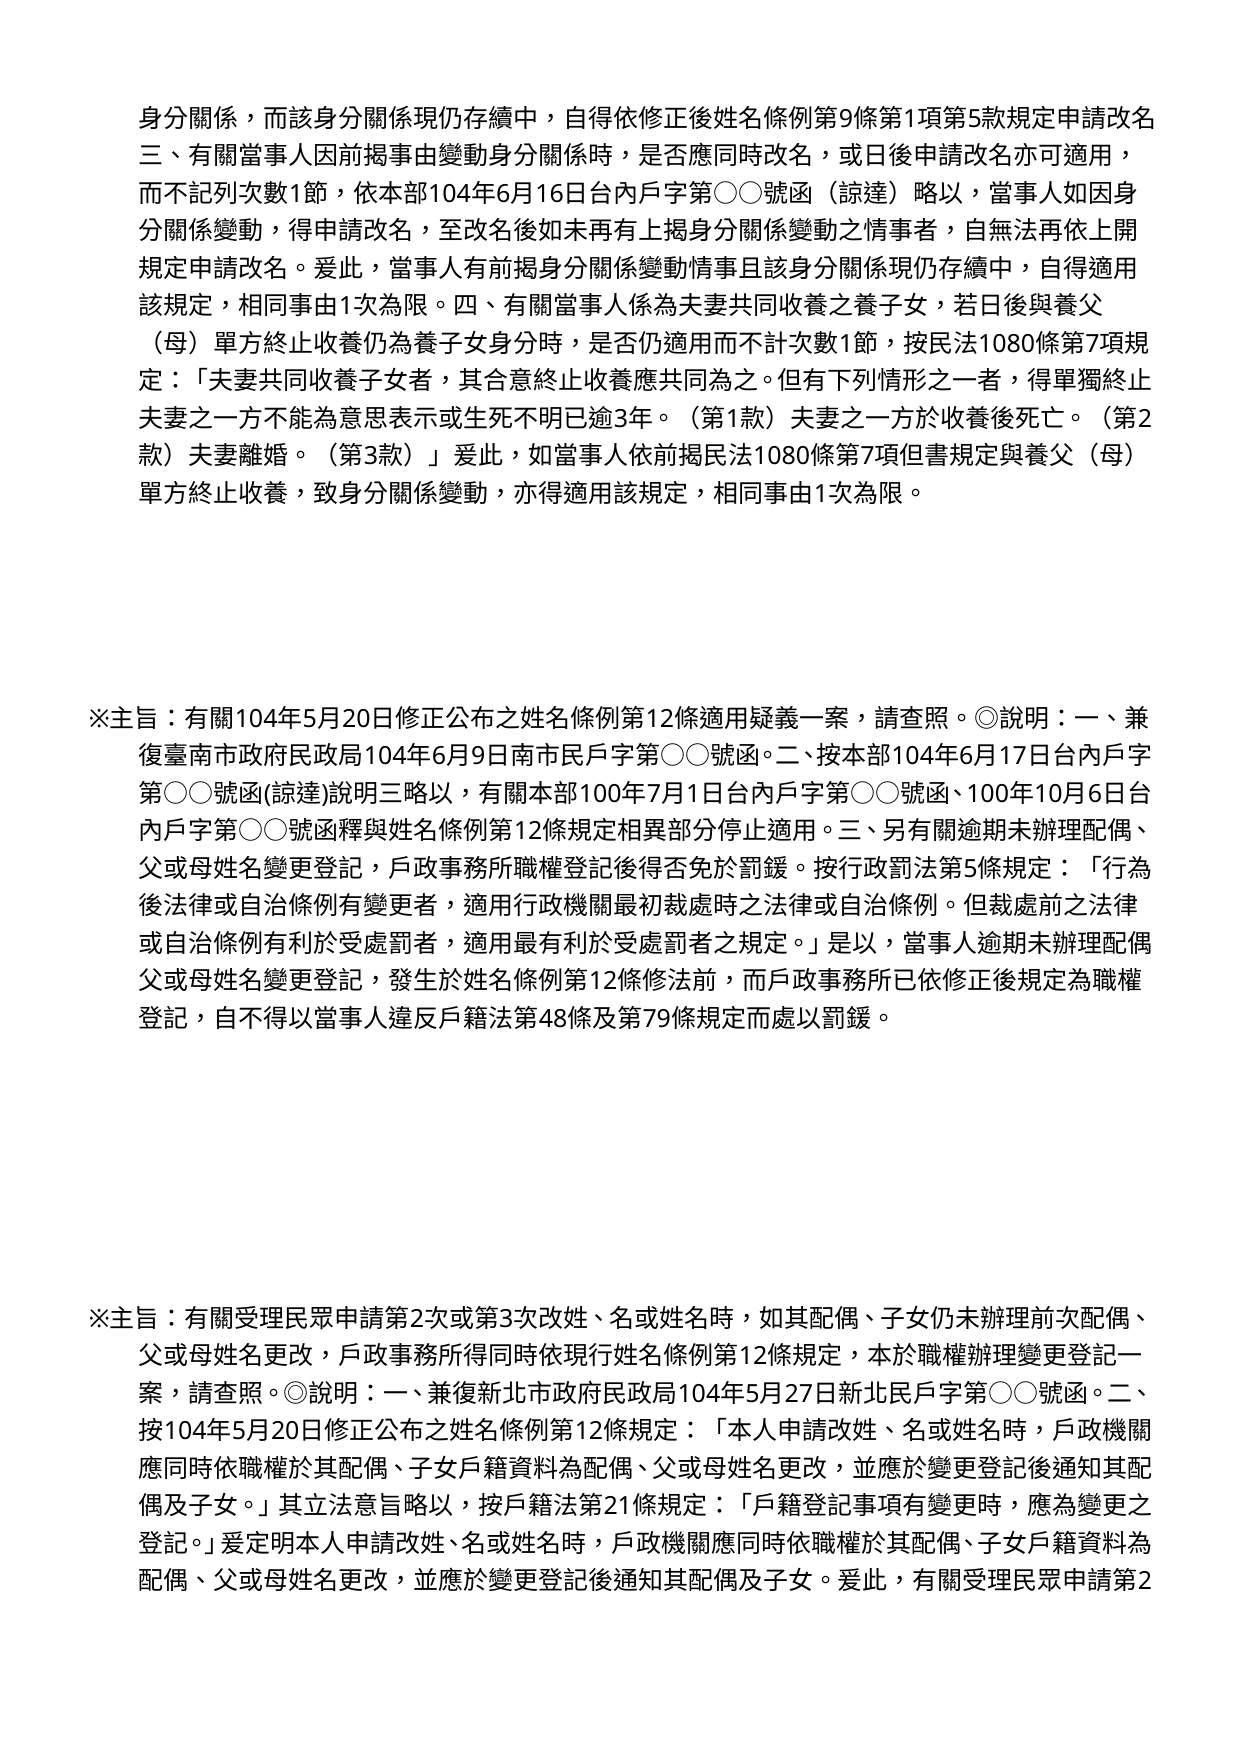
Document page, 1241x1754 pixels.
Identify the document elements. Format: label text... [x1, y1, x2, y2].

text ※主旨：有關104年5月20日修正公布之姓名條例第12條適用疑義一案，請查照。◎說明：一、兼復臺南市政府民政局104年6月9日南市民戶字第○○號函。二、按本部104年6月17日台內戶字第○○號函(諒達)說明三略以，有關本部100年7月1日台內戶字第○○號函、100年10月6日台內戶字第○○號函釋與姓名條例第12條規定相異部分停止適用。三、另有關逾期未辦理配偶、父或母姓名變更登記，戶政事務所職權登記後得否免於罰鍰。按行政罰法第5條規定：「行為後法律或自治條例有變更者，適用行政機關最初裁處時之法律或自治條例。但裁處前之法律或自治條例有利於受處罰者，適用最有利於受處罰者之規定。」是以，當事人逾期未辦理配偶、父或母姓名變更登記，發生於姓名條例第12條修法前，而戶政事務所已依修正後規定為職權登記，自不得以當事人違反戶籍法第48條及第79條規定而處以罰鍰。 [89, 697, 1152, 1035]
text ※主旨：有關受理民眾申請第2次或第3次改姓、名或姓名時，如其配偶、子女仍未辦理前次配偶、父或母姓名更改，戶政事務所得同時依現行姓名條例第12條規定，本於職權辦理變更登記一案，請查照。◎說明：一、兼復新北市政府民政局104年5月27日新北民戶字第○○號函。二、按104年5月20日修正公布之姓名條例第12條規定：「本人申請改姓、名或姓名時，戶政機關應同時依職權於其配偶、子女戶籍資料為配偶、父或母姓名更改，並應於變更登記後通知其配偶及子女。」其立法意旨略以，按戶籍法第21條規定：「戶籍登記事項有變更時，應為變更之登記。」爰定明本人申請改姓、名或姓名時，戶政機關應同時依職權於其配偶、子女戶籍資料為配偶、父或母姓名更改，並應於變更登記後通知其配偶及子女。爰此，有關受理民眾申請第2次或第3次改姓、名或姓名時，如其配偶、子女仍未辦理前次配偶、父或母姓名更改，基於「實體從舊、程序從新」原則，應適用新法，由戶政事務所本於職權辦理變更登記。三、又本部有關當事人配偶及子女之配偶、父或母姓名變更登記相關解釋函與姓名條例第12條規定相異部分應停止適用，說明如下：(一)99年8月19日台內戶字第○○號函略以，為避免因當事人不知配偶、父、母姓名變更，須於30日內辦理變更登記，戶政事務所辦妥姓名變更登記後，應連結至姓名變更者之配偶及子女戶籍地戶政事務所接續辦理所註記，通知該配偶及子女戶籍地戶政事務所，並催告當事人依限辦理。本函應停止適用。(二)100年8月3日台內戶字第○○號函略以，有關當事人配偶、父、母姓名變更登記後，其戶籍資料所載配偶、父、母姓名變更通報記事之後續作業。本函應停止適用。(三)100年10月6日台內戶字第○○號函略以，戶政事務所不得逕為變更登記，爰當事人配偶、父、母姓名變更者，當事人如拒不辦理其配偶、父、母姓名變更登記，始得由利害關係人申請，戶政事務所不得逕行變更登記。本函應停止適用。(四)100年7月1日台內戶字第○○號函說明三略以，戶政事務所辦理當事人配偶、父、母姓名變更登記後，當事人戶籍資料原載之配偶、父、母姓名變更登記規定通報渠等戶籍地戶政事務所，再由該戶政事務所催告當事人依辦理。依修正後規定，戶政事務所應職權變更後再行通知，前揭函有關通報及催告配偶、父、母姓名變更作業部分停止適用。(五)103年7月9日台內戶字第○○號函、103年8月6日台內戶字第○○號函略以，如夫妻一方姓名變更，他方未申請配偶姓名變更，得由改名當事人辦理配偶姓名變更。依修正後規定，應由戶政事務所本於職權為之。前揭函有關由改名當事人申辦他方配偶姓名變更部分停止適用。 [89, 1297, 1152, 1597]
text ※主旨：有關修正後姓名條例第9條第1項第5款適用疑義案，請查照。◎說明：一、兼復臺東縣政府104年6月17日府民戶字第○○號函。二、有關改名適用時間點是否有回溯條款，若無回溯條款是否以該法修正生效日後方得適用1節，按姓名條例第9條第1項第5款其立法意旨略以，被認領、撤銷認領、被收養、撤銷收養或終止收養，影響身分關係至鉅，基於子女之最佳利益及實際上有改名之需要，爰增列第5款。爰此，當事人如於姓名條例修正前，因前揭事由變動身分關係，而該身分關係現仍存續中，自得依修正後姓名條例第9條第1項第5款規定申請改名。三、有關當事人因前揭事由變動身分關係時，是否應同時改名，或日後申請改名亦可適用，而不記列次數1節，依本部104年6月16日台內戶字第○○號函（諒達）略以，當事人如因身分關係變動，得申請改名，至改名後如未再有上揭身分關係變動之情事者，自無法再依上開規定申請改名。爰此，當事人有前揭身分關係變動情事且該身分關係現仍存續中，自得適用該規定，相同事由1次為限。四、有關當事人係為夫妻共同收養之養子女，若日後與養父（母）單方終止收養仍為養子女身分時，是否仍適用而不計次數1節，按民法1080條第7項規定：「夫妻共同收養子女者，其合意終止收養應共同為之。但有下列情形之一者，得單獨終止：夫妻之一方不能為意思表示或生死不明已逾3年。（第1款）夫妻之一方於收養後死亡。（第2款）夫妻離婚。（第3款）」爰此，如當事人依前揭民法1080條第7項但書規定與養父（母）單方終止收養，致身分關係變動，亦得適用該規定，相同事由1次為限。 [89, 97, 1152, 510]
